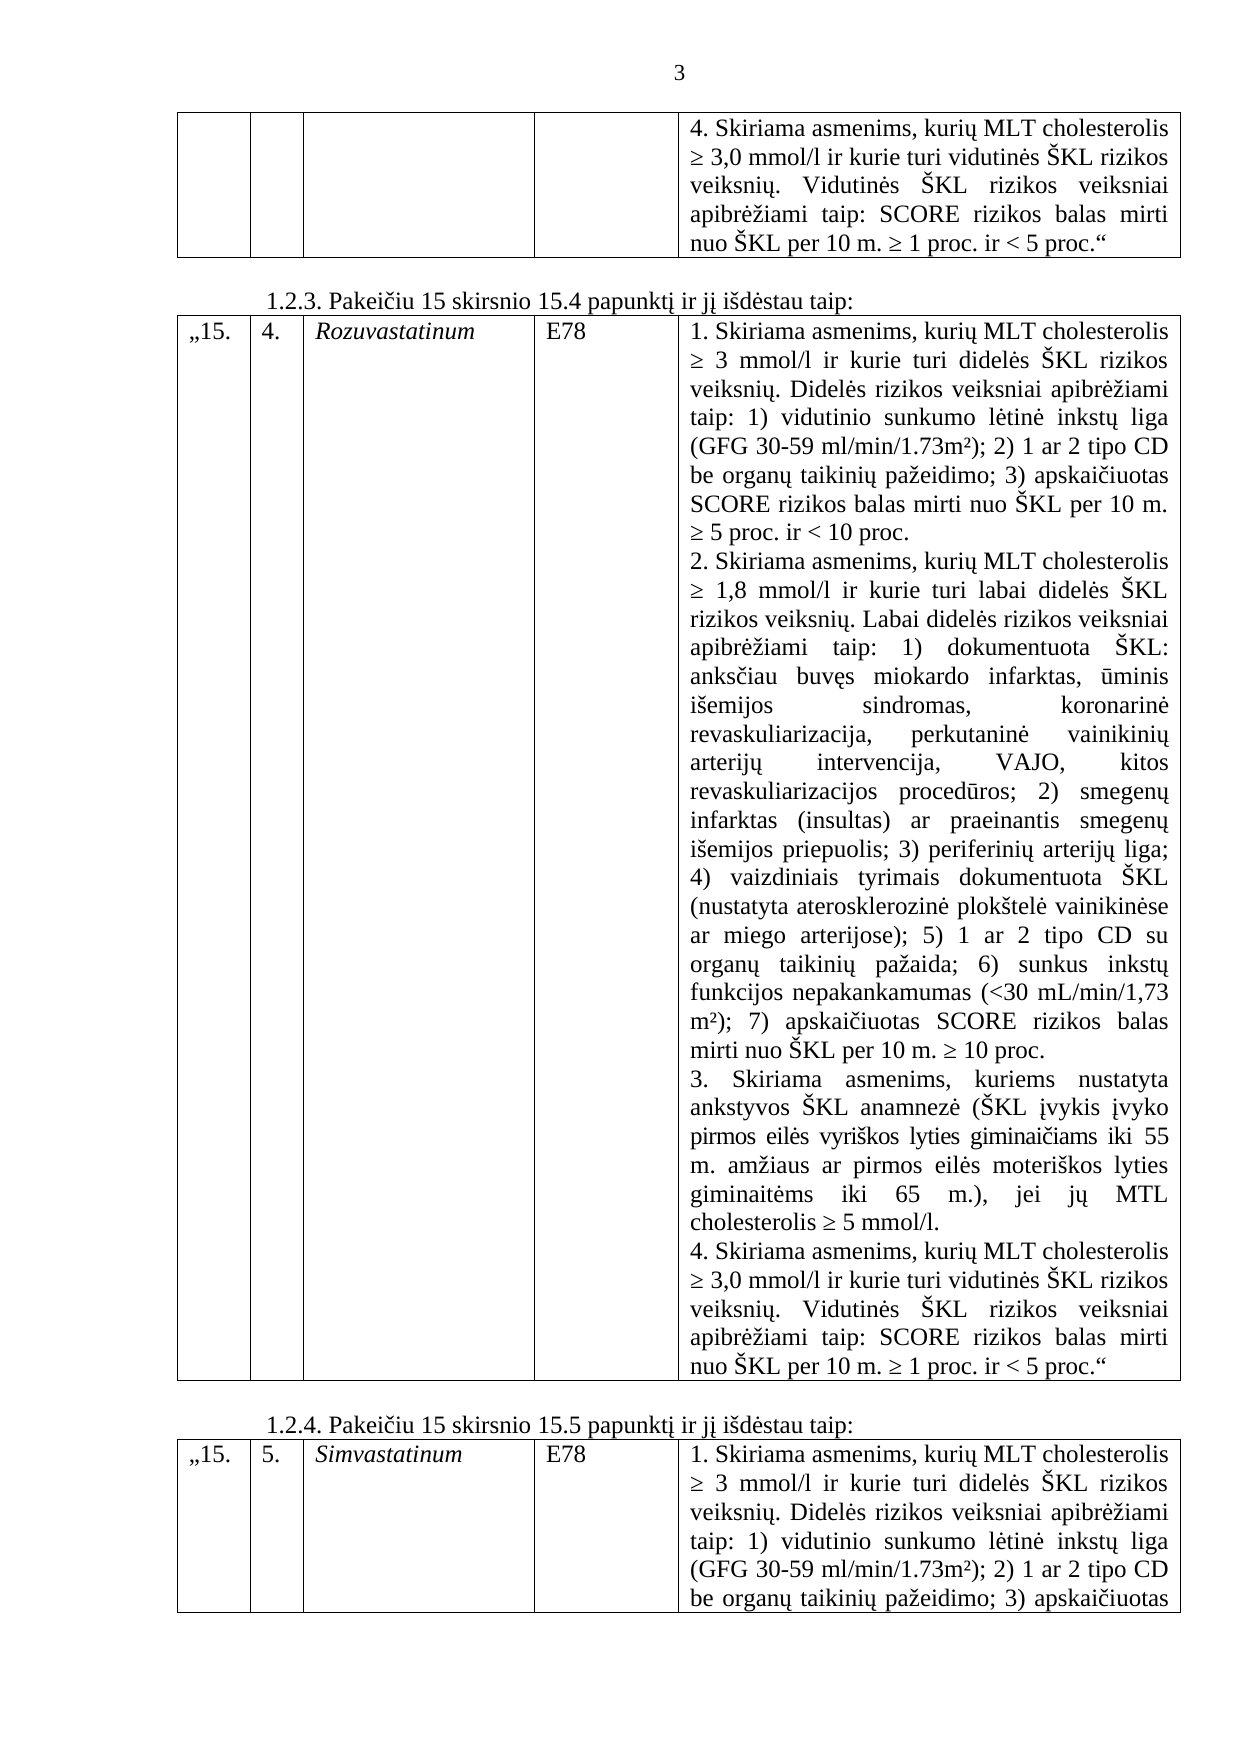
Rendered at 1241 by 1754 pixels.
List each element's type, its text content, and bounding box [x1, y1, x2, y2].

table_header 4. [251, 316, 303, 1380]
text 1.2.4. Pakeičiu 15 skirsnio 15.5 papunktį ir jį išdėstau taip: [177, 1410, 1181, 1438]
table_header 1. Skiriama asmenims, kurių MLT cholesterolis ≥ 3 mmol/l ir kurie turi didelės ŠKL rizikos veiksnių. Didelės rizikos veiksniai apibrėžiami taip: 1) vidutinio sunkumo lėtinė inkstų liga (GFG 30-59 ml/min/1.73m²); 2) 1 ar 2 tipo CD be organų taikinių pažeidimo; 3) apskaičiuotas [679, 1440, 1180, 1612]
text 1.2.3. Pakeičiu 15 skirsnio 15.4 papunktį ir jį išdėstau taip: [177, 286, 1181, 315]
table_header „15. [178, 316, 250, 1380]
table_header 4. Skiriama asmenims, kurių MLT cholesterolis ≥ 3,0 mmol/l ir kurie turi vidutinės ŠKL rizikos veiksnių. Vidutinės ŠKL rizikos veiksniai apibrėžiami taip: SCORE rizikos balas mirti nuo ŠKL per 10 m. ≥ 1 proc. ir < 5 proc.“ [679, 113, 1180, 257]
table_header „15. [178, 1440, 250, 1612]
table_header Rozuvastatinum [304, 316, 534, 1380]
table_header [304, 113, 534, 257]
table_header [535, 113, 678, 257]
table_header E78 [535, 316, 678, 1380]
table_header E78 [535, 1440, 678, 1612]
table_header [178, 113, 250, 257]
table_header Simvastatinum [304, 1440, 534, 1612]
table_header 5. [251, 1440, 303, 1612]
table_header [251, 113, 303, 257]
table_header 1. Skiriama asmenims, kurių MLT cholesterolis ≥ 3 mmol/l ir kurie turi didelės ŠKL rizikos veiksnių. Didelės rizikos veiksniai apibrėžiami taip: 1) vidutinio sunkumo lėtinė inkstų liga (GFG 30-59 ml/min/1.73m²); 2) 1 ar 2 tipo CD be organų taikinių pažeidimo; 3) apskaičiuotas SCORE rizikos balas mirti nuo ŠKL per 10 m. ≥ 5 proc. ir < 10 proc. 2. Skiriama asmenims, kurių MLT cholesterolis ≥ 1,8 mmol/l ir kurie turi labai didelės ŠKL rizikos veiksnių. Labai didelės rizikos veiksniai apibrėžiami taip: 1) dokumentuota ŠKL: anksčiau buvęs miokardo infarktas, ūminis išemijos sindromas, koronarinė revaskuliarizacija, perkutaninė vainikinių arterijų intervencija, VAJO, kitos revaskuliarizacijos procedūros; 2) smegenų infarktas (insultas) ar praeinantis smegenų išemijos priepuolis; 3) periferinių arterijų liga; 4) vaizdiniais tyrimais dokumentuota ŠKL (nustatyta aterosklerozinė plokštelė vainikinėse ar miego arterijose); 5) 1 ar 2 tipo CD su organų taikinių pažaida; 6) sunkus inkstų funkcijos nepakankamumas (<30 mL/min/1,73 m²); 7) apskaičiuotas SCORE rizikos balas mirti nuo ŠKL per 10 m. ≥ 10 proc. 3. Skiriama asmenims, kuriems nustatyta ankstyvos ŠKL anamnezė (ŠKL įvykis įvyko pirmos eilės vyriškos lyties giminaičiams iki 55 m. amžiaus ar pirmos eilės moteriškos lyties giminaitėms iki 65 m.), jei jų MTL cholesterolis ≥ 5 mmol/l. 4. Skiriama asmenims, kurių MLT cholesterolis ≥ 3,0 mmol/l ir kurie turi vidutinės ŠKL rizikos veiksnių. Vidutinės ŠKL rizikos veiksniai apibrėžiami taip: SCORE rizikos balas mirti nuo ŠKL per 10 m. ≥ 1 proc. ir < 5 proc.“ [679, 316, 1180, 1380]
